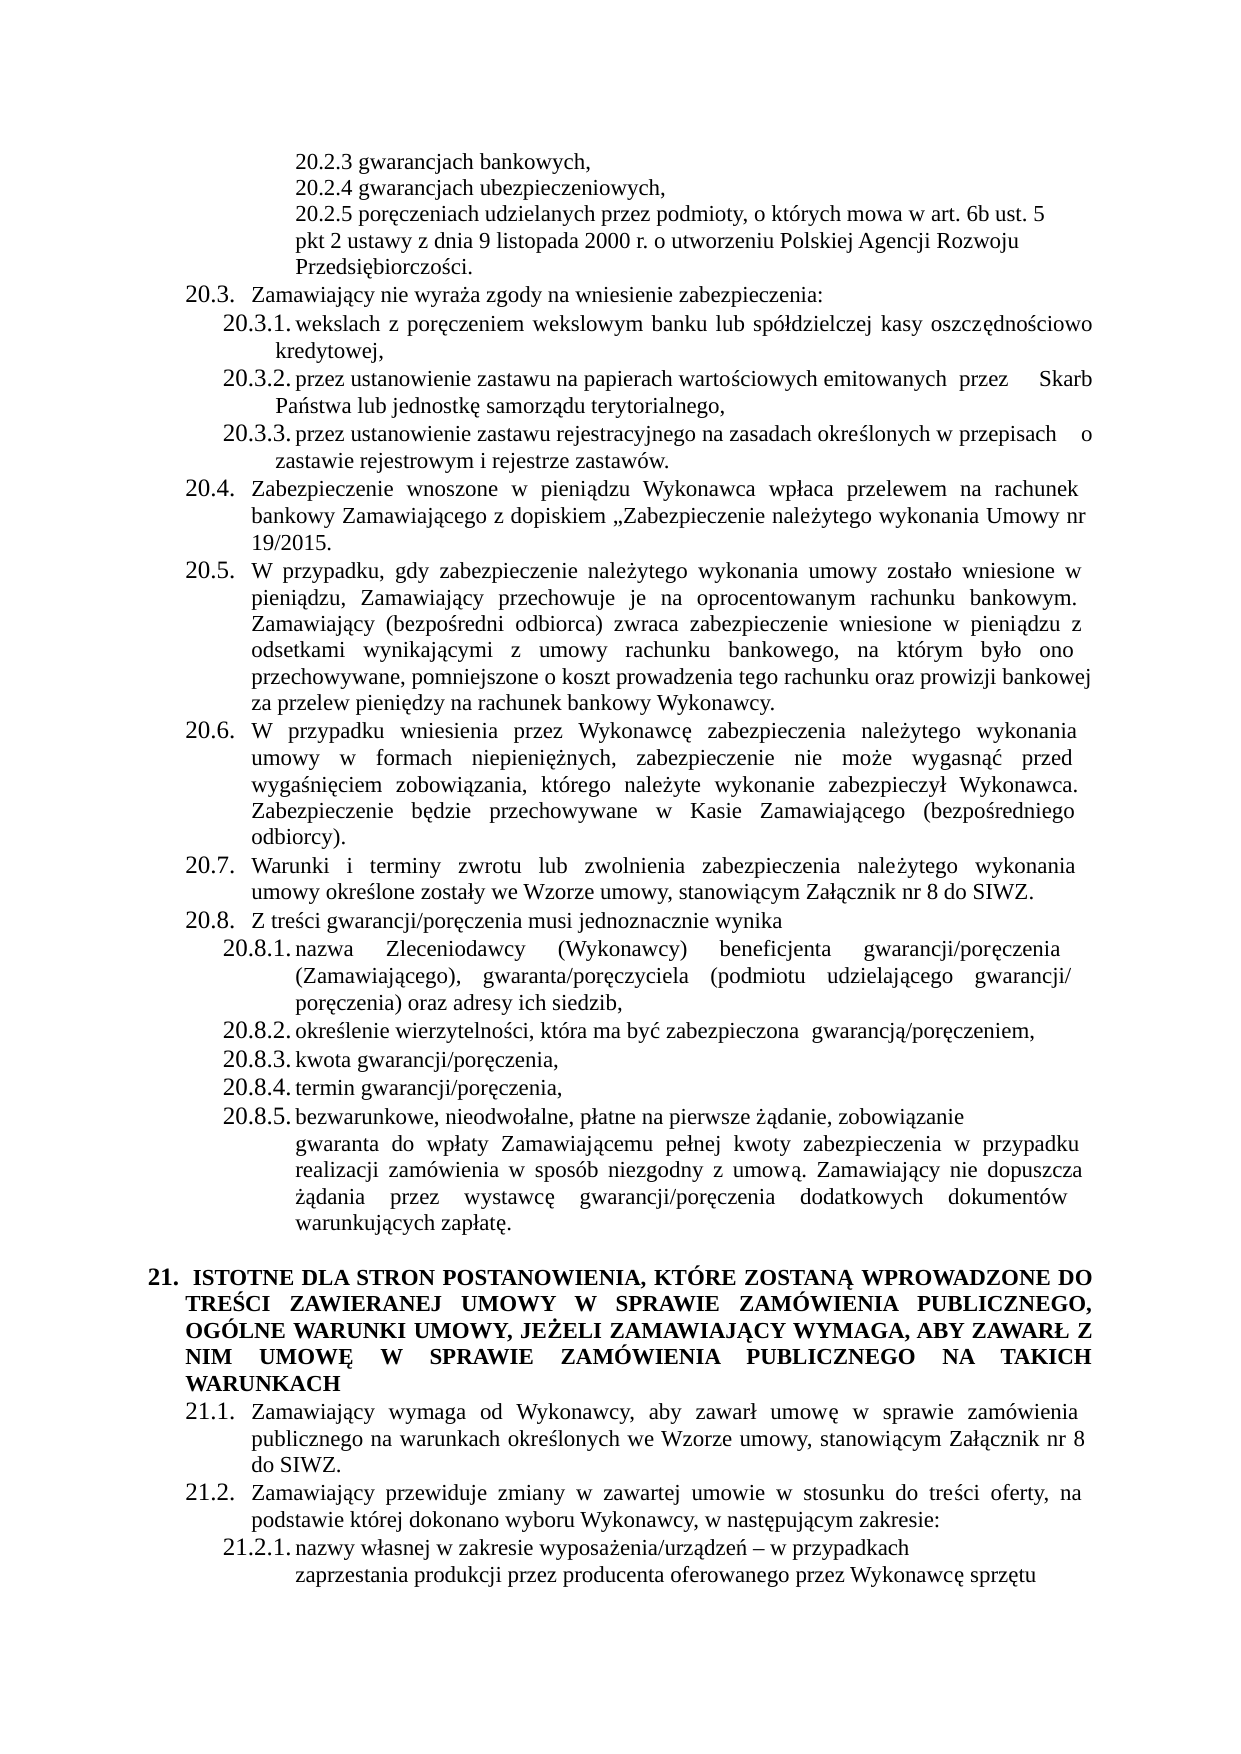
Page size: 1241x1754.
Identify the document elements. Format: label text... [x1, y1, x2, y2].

list wekslach z poręczeniem wekslowym banku lub spółdzielczej kasy oszczędnościowo kredytowej, [223, 308, 1092, 363]
list W przypadku, gdy zabezpieczenie należytego wykonania umowy zostało wniesione w pieniądzu, Zamawiający przechowuje je na oprocentowanym rachunku bankowym. Zamawiający (bezpośredni odbiorca) zwraca zabezpieczenie wniesione w pieniądzu z odsetkami wynikającymi z umowy rachunku bankowego, na którym było ono przechowywane, pomniejszone o koszt prowadzenia tego rachunku oraz prowizji bankowej za przelew pieniędzy na rachunek bankowy Wykonawcy. [185, 555, 1092, 716]
list przez ustanowienie zastawu rejestracyjnego na zasadach określonych w przepisach o zastawie rejestrowym i rejestrze zastawów. [223, 418, 1092, 473]
text 20.2.3 gwarancjach bankowych, [148, 148, 1092, 174]
list określenie wierzytelności, która ma być zabezpieczona gwarancją/poręczeniem, [223, 1015, 1092, 1044]
list Zamawiający nie wyraża zgody na wniesienie zabezpieczenia: [185, 279, 1092, 308]
list Warunki i terminy zwrotu lub zwolnienia zabezpieczenia należytego wykonania umowy określone zostały we Wzorze umowy, stanowiącym Załącznik nr 8 do SIWZ. [185, 850, 1092, 905]
list Zabezpieczenie wnoszone w pieniądzu Wykonawca wpłaca przelewem na rachunek bankowy Zamawiającego z dopiskiem „Zabezpieczenie należytego wykonania Umowy nr 19/2015. [185, 473, 1092, 555]
list bezwarunkowe, nieodwołalne, płatne na pierwsze żądanie, zobowiązanie gwaranta do wpłaty Zamawiającemu pełnej kwoty zabezpieczenia w przypadku realizacji zamówienia w sposób niezgodny z umową. Zamawiający nie dopuszcza żądania przez wystawcę gwarancji/poręczenia dodatkowych dokumentów warunkujących zapłatę. [223, 1101, 1092, 1235]
text zaprzestania produkcji przez producenta oferowanego przez Wykonawcę sprzętu [148, 1561, 1092, 1588]
list Zamawiający przewiduje zmiany w zawartej umowie w stosunku do treści oferty, na podstawie której dokonano wyboru Wykonawcy, w następującym zakresie: [185, 1477, 1092, 1532]
list przez ustanowienie zastawu na papierach wartościowych emitowanych przez Skarb Państwa lub jednostkę samorządu terytorialnego, [223, 363, 1092, 418]
list Z treści gwarancji/poręczenia musi jednoznacznie wynika [185, 905, 1092, 933]
list termin gwarancji/poręczenia, [223, 1072, 1092, 1101]
list ISTOTNE DLA STRON POSTANOWIENIA, KTÓRE ZOSTANĄ WPROWADZONE DO TREŚCI ZAWIERANEJ UMOWY W SPRAWIE ZAMÓWIENIA PUBLICZNEGO, OGÓLNE WARUNKI UMOWY, JEŻELI ZAMAWIAJĄCY WYMAGA, ABY ZAWARŁ Z NIM UMOWĘ W SPRAWIE ZAMÓWIENIA PUBLICZNEGO NA TAKICH WARUNKACH [148, 1262, 1092, 1396]
list W przypadku wniesienia przez Wykonawcę zabezpieczenia należytego wykonania umowy w formach niepieniężnych, zabezpieczenie nie może wygasnąć przed wygaśnięciem zobowiązania, którego należyte wykonanie zabezpieczył Wykonawca. Zabezpieczenie będzie przechowywane w Kasie Zamawiającego (bezpośredniego odbiorcy). [185, 716, 1092, 850]
text Przedsiębiorczości. [148, 253, 1092, 279]
text 20.2.4 gwarancjach ubezpieczeniowych, [148, 174, 1092, 200]
list nazwa Zleceniodawcy (Wykonawcy) beneficjenta gwarancji/poręczenia (Zamawiającego), gwaranta/poręczyciela (podmiotu udzielającego gwarancji/ poręczenia) oraz adresy ich siedzib, [223, 933, 1092, 1015]
text 20.2.5 poręczeniach udzielanych przez podmioty, o których mowa w art. 6b ust. 5 pkt 2 ustawy z dnia 9 listopada 2000 r. o utworzeniu Polskiej Agencji Rozwoju [148, 200, 1092, 253]
list nazwy własnej w zakresie wyposażenia/urządzeń – w przypadkach [223, 1532, 1092, 1561]
list Zamawiający wymaga od Wykonawcy, aby zawarł umowę w sprawie zamówienia publicznego na warunkach określonych we Wzorze umowy, stanowiącym Załącznik nr 8 do SIWZ. [185, 1396, 1092, 1477]
list kwota gwarancji/poręczenia, [223, 1044, 1092, 1072]
